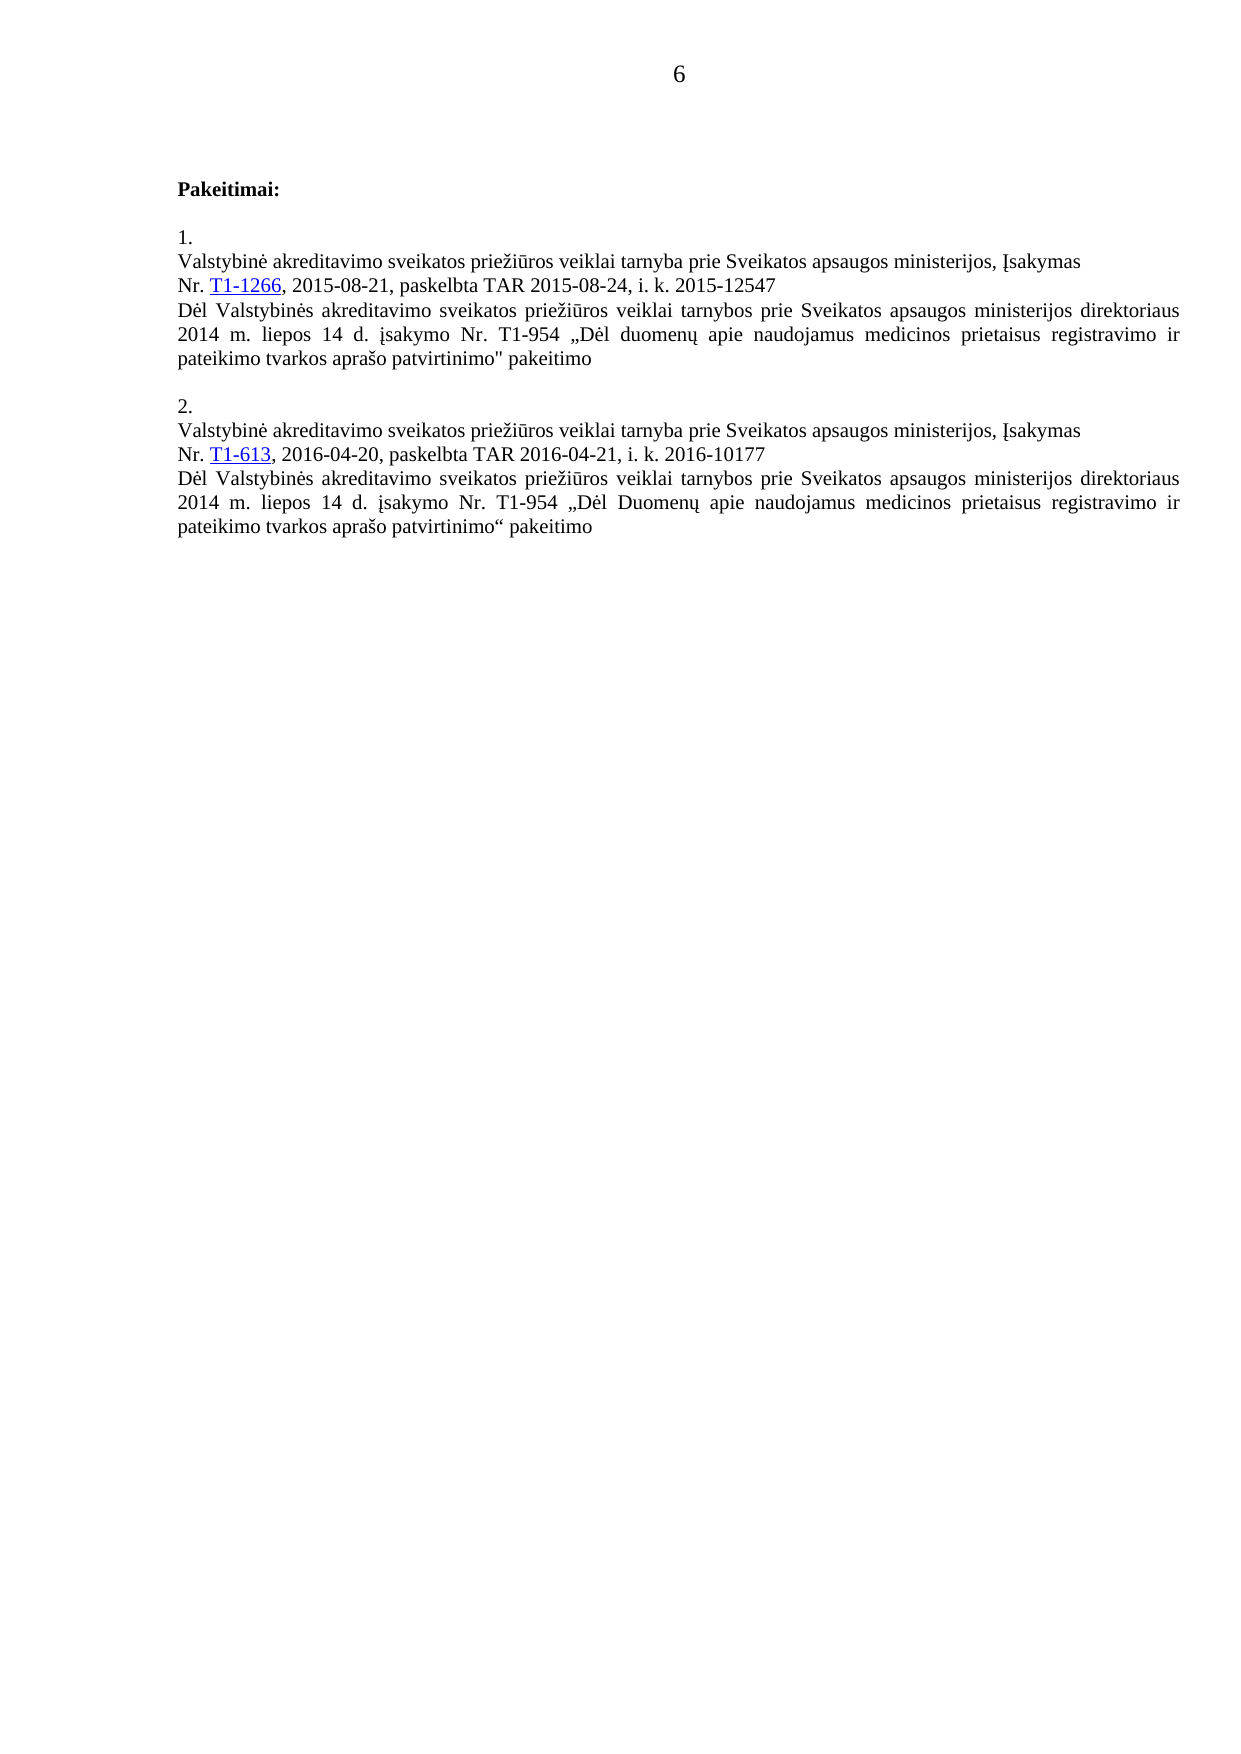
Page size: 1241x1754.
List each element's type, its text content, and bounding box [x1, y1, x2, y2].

text Valstybinė akreditavimo sveikatos priežiūros veiklai tarnyba prie Sveikatos apsaugos ministerijos, Įsakymas [177, 249, 1181, 273]
text Dėl Valstybinės akreditavimo sveikatos priežiūros veiklai tarnybos prie Sveikatos apsaugos ministerijos direktoriaus 2014 m. liepos 14 d. įsakymo Nr. T1-954 „Dėl duomenų apie naudojamus medicinos prietaisus registravimo ir pateikimo tvarkos aprašo patvirtinimo" pakeitimo [177, 297, 1181, 370]
text Nr. T1-1266, 2015-08-21, paskelbta TAR 2015-08-24, i. k. 2015-12547 [177, 273, 1181, 297]
text Pakeitimai: [177, 177, 1181, 201]
text 2. [177, 394, 1181, 418]
text Dėl Valstybinės akreditavimo sveikatos priežiūros veiklai tarnybos prie Sveikatos apsaugos ministerijos direktoriaus 2014 m. liepos 14 d. įsakymo Nr. T1-954 „Dėl Duomenų apie naudojamus medicinos prietaisus registravimo ir pateikimo tvarkos aprašo patvirtinimo“ pakeitimo [177, 466, 1181, 538]
text Valstybinė akreditavimo sveikatos priežiūros veiklai tarnyba prie Sveikatos apsaugos ministerijos, Įsakymas [177, 418, 1181, 442]
text Nr. T1-613, 2016-04-20, paskelbta TAR 2016-04-21, i. k. 2016-10177 [177, 442, 1181, 466]
text 1. [177, 225, 1181, 249]
